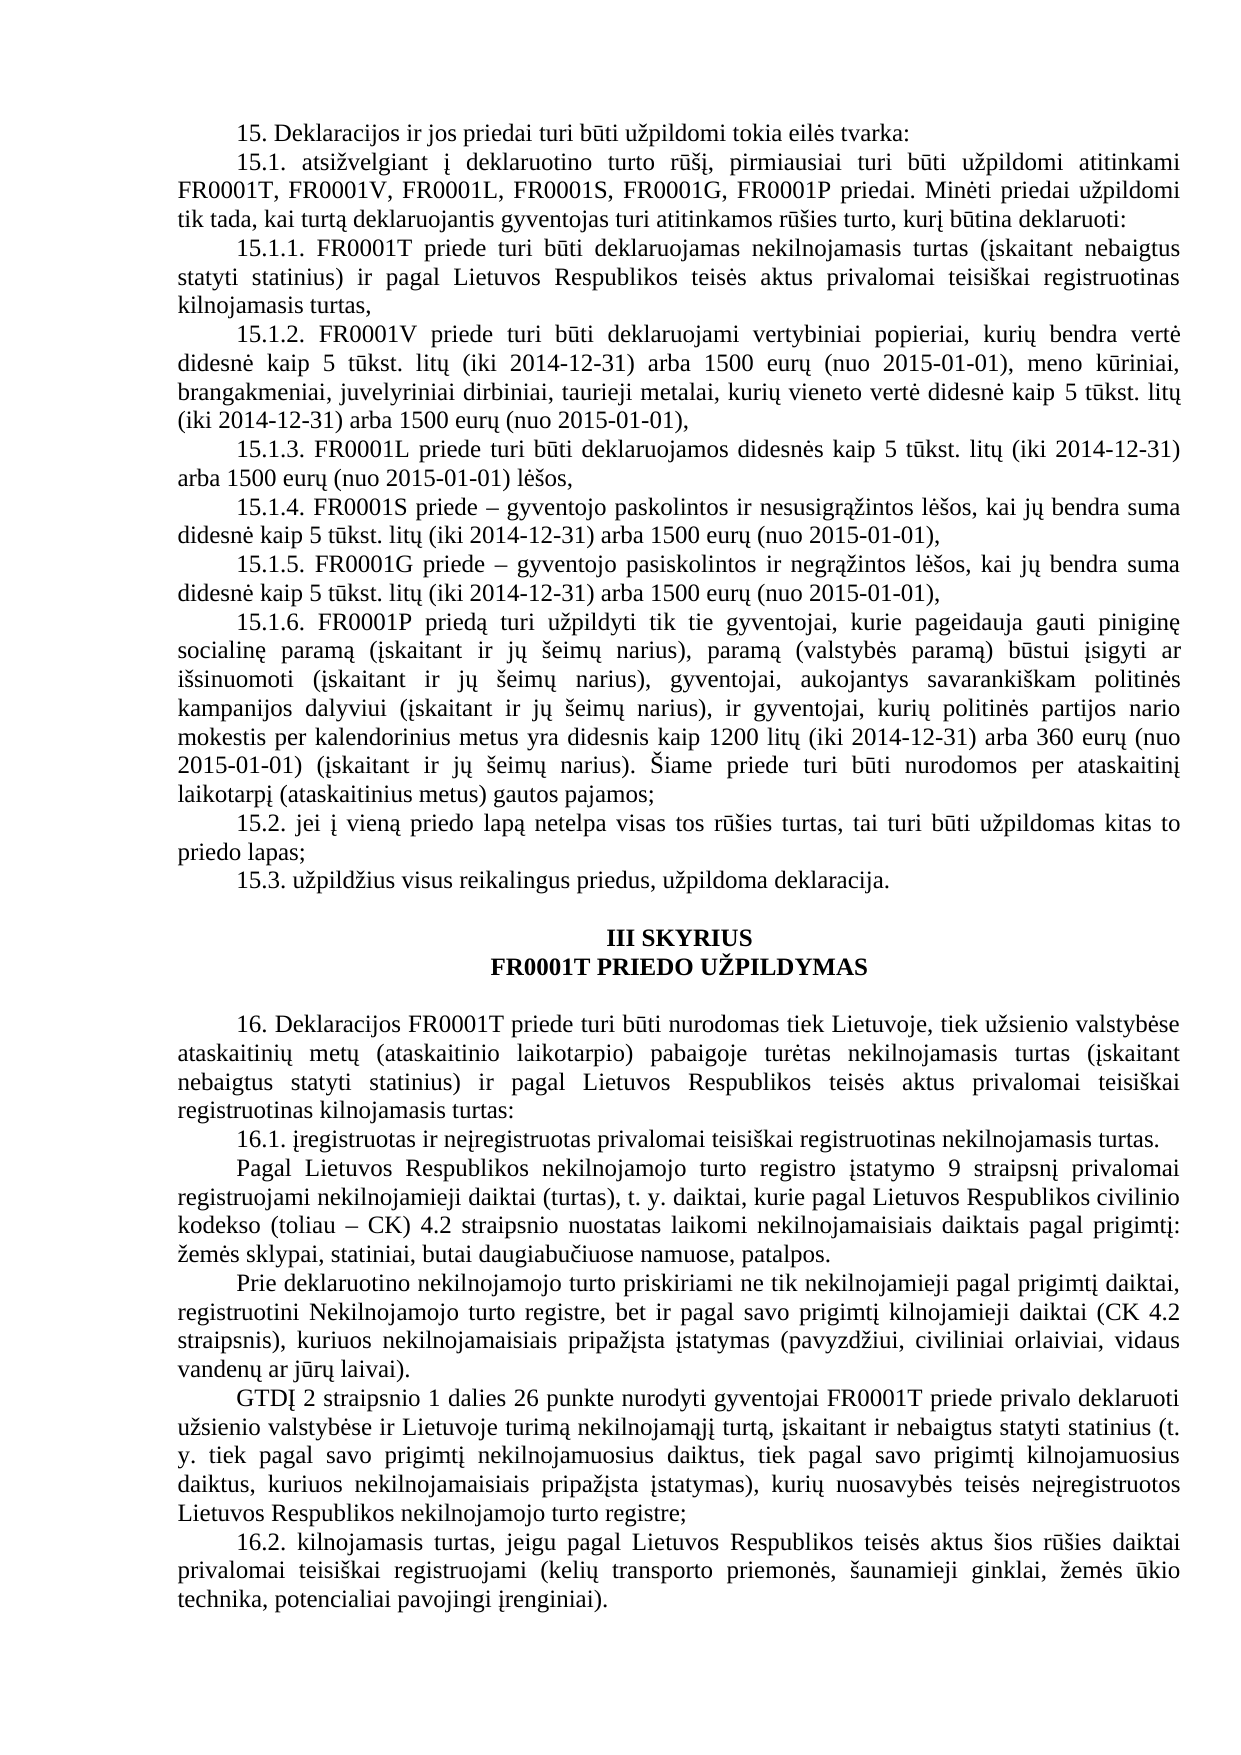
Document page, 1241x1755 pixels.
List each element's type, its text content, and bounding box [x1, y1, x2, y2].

text FR0001T PRIEDO UŽPILDYMAS [177, 952, 1181, 981]
text III SKYRIUS [177, 923, 1181, 952]
text 15.3. užpildžius visus reikalingus priedus, užpildoma deklaracija. [177, 866, 1181, 894]
text 15.2. jei į vieną priedo lapą netelpa visas tos rūšies turtas, tai turi būti užpildomas kitas to priedo lapas; [177, 808, 1181, 866]
text 15. Deklaracijos ir jos priedai turi būti užpildomi tokia eilės tvarka: [177, 118, 1181, 147]
text 15.1.2. FR0001V priede turi būti deklaruojami vertybiniai popieriai, kurių bendra vertė didesnė kaip 5 tūkst. litų (iki 2014-12-31) arba 1500 eurų (nuo 2015-01-01), meno kūriniai, brangakmeniai, juvelyriniai dirbiniai, taurieji metalai, kurių vieneto vertė didesnė kaip 5 tūkst. litų (iki 2014-12-31) arba 1500 eurų (nuo 2015-01-01), [177, 319, 1181, 434]
text 16.1. įregistruotas ir neįregistruotas privalomai teisiškai registruotinas nekilnojamasis turtas. [177, 1124, 1181, 1153]
text 15.1.3. FR0001L priede turi būti deklaruojamos didesnės kaip 5 tūkst. litų (iki 2014-12-31) arba 1500 eurų (nuo 2015-01-01) lėšos, [177, 434, 1181, 492]
text 15.1.5. FR0001G priede – gyventojo pasiskolintos ir negrąžintos lėšos, kai jų bendra suma didesnė kaip 5 tūkst. litų (iki 2014-12-31) arba 1500 eurų (nuo 2015-01-01), [177, 549, 1181, 607]
text 15.1.4. FR0001S priede – gyventojo paskolintos ir nesusigrąžintos lėšos, kai jų bendra suma didesnė kaip 5 tūkst. litų (iki 2014-12-31) arba 1500 eurų (nuo 2015-01-01), [177, 492, 1181, 549]
text 16. Deklaracijos FR0001T priede turi būti nurodomas tiek Lietuvoje, tiek užsienio valstybėse ataskaitinių metų (ataskaitinio laikotarpio) pabaigoje turėtas nekilnojamasis turtas (įskaitant nebaigtus statyti statinius) ir pagal Lietuvos Respublikos teisės aktus privalomai teisiškai registruotinas kilnojamasis turtas: [177, 1009, 1181, 1124]
text Pagal Lietuvos Respublikos nekilnojamojo turto registro įstatymo 9 straipsnį privalomai registruojami nekilnojamieji daiktai (turtas), t. y. daiktai, kurie pagal Lietuvos Respublikos civilinio kodekso (toliau – CK) 4.2 straipsnio nuostatas laikomi nekilnojamaisiais daiktais pagal prigimtį: žemės sklypai, statiniai, butai daugiabučiuose namuose, patalpos. [177, 1153, 1181, 1268]
text 15.1.1. FR0001T priede turi būti deklaruojamas nekilnojamasis turtas (įskaitant nebaigtus statyti statinius) ir pagal Lietuvos Respublikos teisės aktus privalomai teisiškai registruotinas kilnojamasis turtas, [177, 233, 1181, 319]
text 15.1.6. FR0001P priedą turi užpildyti tik tie gyventojai, kurie pageidauja gauti piniginę socialinę paramą (įskaitant ir jų šeimų narius), paramą (valstybės paramą) būstui įsigyti ar išsinuomoti (įskaitant ir jų šeimų narius), gyventojai, aukojantys savarankiškam politinės kampanijos dalyviui (įskaitant ir jų šeimų narius), ir gyventojai, kurių politinės partijos nario mokestis per kalendorinius metus yra didesnis kaip 1200 litų (iki 2014-12-31) arba 360 eurų (nuo 2015-01-01) (įskaitant ir jų šeimų narius). Šiame priede turi būti nurodomos per ataskaitinį laikotarpį (ataskaitinius metus) gautos pajamos; [177, 607, 1181, 808]
text GTDĮ 2 straipsnio 1 dalies 26 punkte nurodyti gyventojai FR0001T priede privalo deklaruoti užsienio valstybėse ir Lietuvoje turimą nekilnojamąjį turtą, įskaitant ir nebaigtus statyti statinius (t. y. tiek pagal savo prigimtį nekilnojamuosius daiktus, tiek pagal savo prigimtį kilnojamuosius daiktus, kuriuos nekilnojamaisiais pripažįsta įstatymas), kurių nuosavybės teisės neįregistruotos Lietuvos Respublikos nekilnojamojo turto registre; [177, 1383, 1181, 1527]
text Prie deklaruotino nekilnojamojo turto priskiriami ne tik nekilnojamieji pagal prigimtį daiktai, registruotini Nekilnojamojo turto registre, bet ir pagal savo prigimtį kilnojamieji daiktai (CK 4.2 straipsnis), kuriuos nekilnojamaisiais pripažįsta įstatymas (pavyzdžiui, civiliniai orlaiviai, vidaus vandenų ar jūrų laivai). [177, 1268, 1181, 1383]
text 16.2. kilnojamasis turtas, jeigu pagal Lietuvos Respublikos teisės aktus šios rūšies daiktai privalomai teisiškai registruojami (kelių transporto priemonės, šaunamieji ginklai, žemės ūkio technika, potencialiai pavojingi įrenginiai). [177, 1527, 1181, 1613]
text 15.1. atsižvelgiant į deklaruotino turto rūšį, pirmiausiai turi būti užpildomi atitinkami FR0001T, FR0001V, FR0001L, FR0001S, FR0001G, FR0001P priedai. Minėti priedai užpildomi tik tada, kai turtą deklaruojantis gyventojas turi atitinkamos rūšies turto, kurį būtina deklaruoti: [177, 147, 1181, 233]
